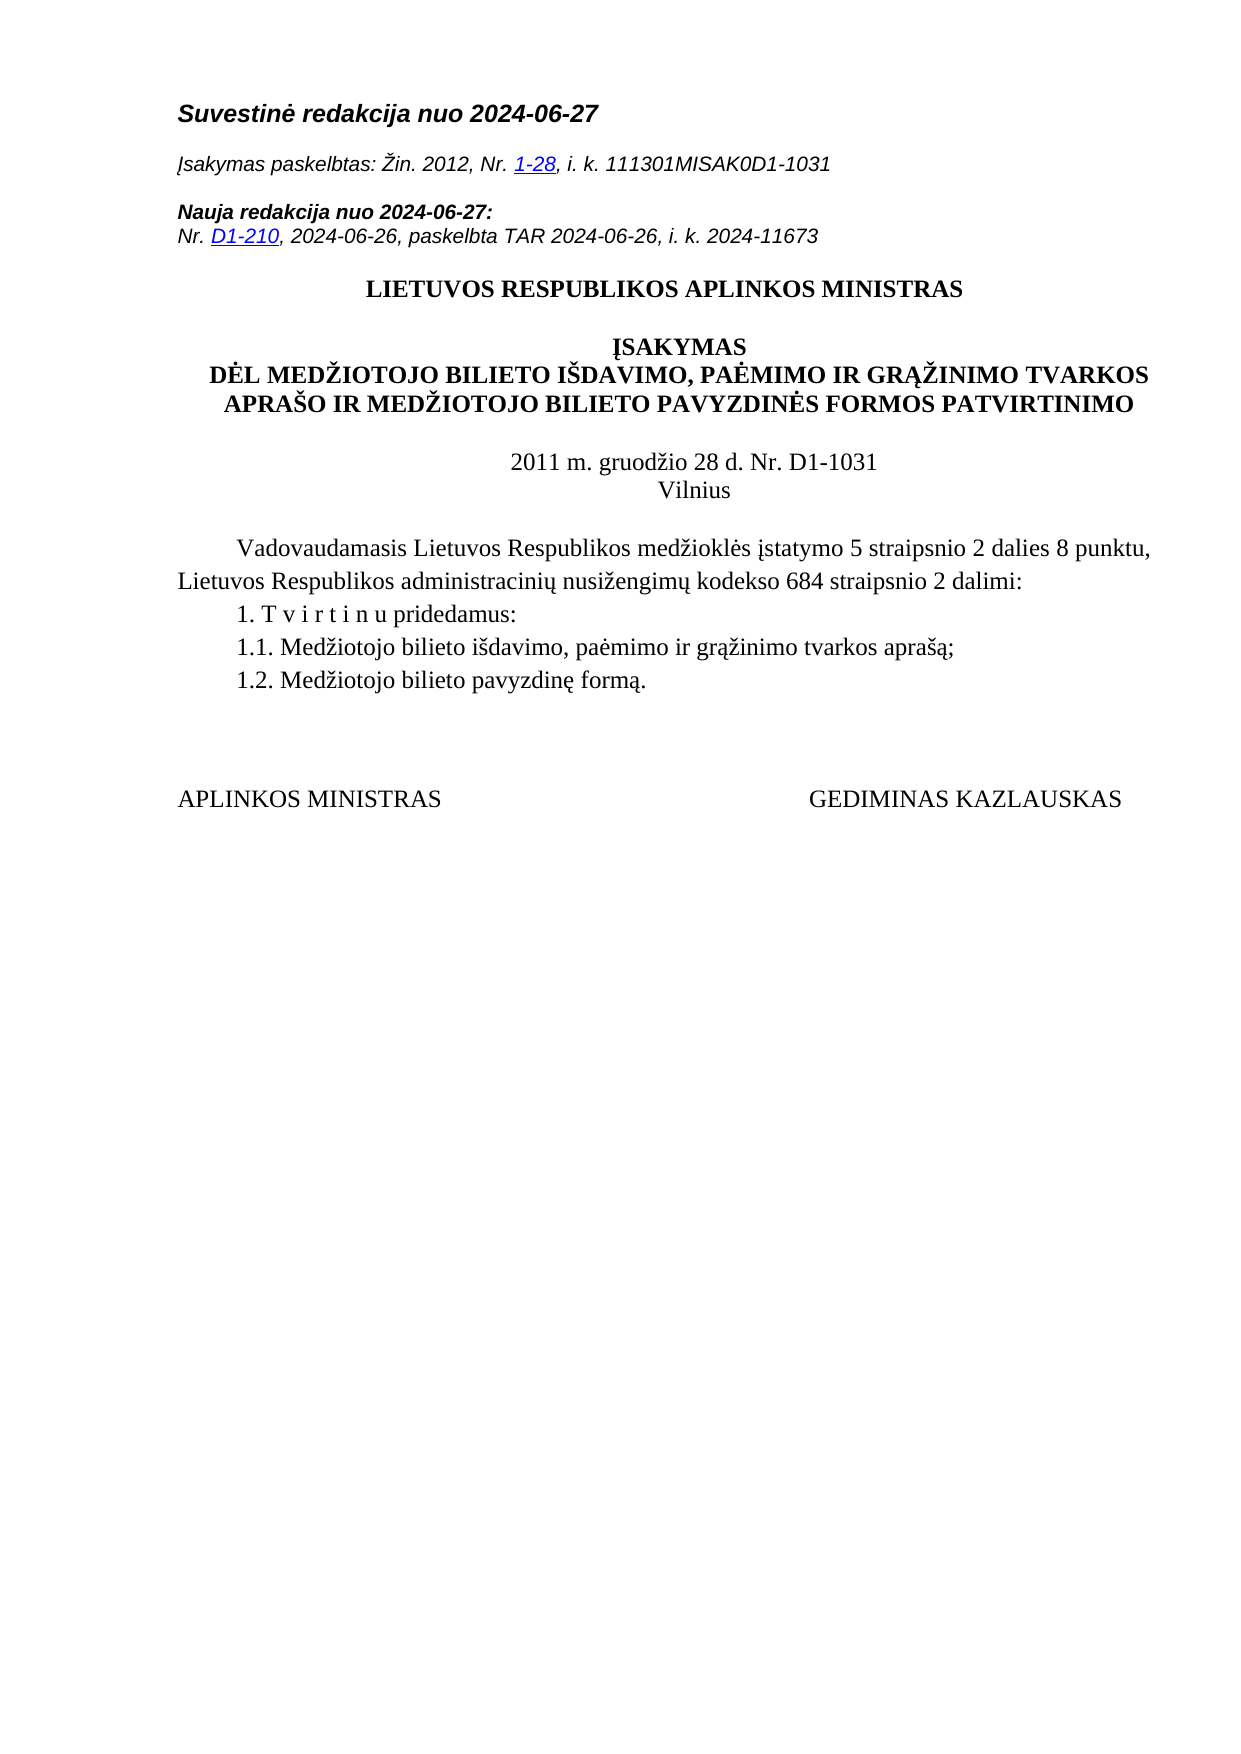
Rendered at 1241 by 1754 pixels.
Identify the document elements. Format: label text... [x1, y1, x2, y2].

text Aplinkos ministras Gediminas Kazlauskas [177, 784, 1181, 813]
text LIETUVOS RESPUBLIKOS APLINKOS MINISTRAS [177, 274, 1152, 303]
text Įsakymas paskelbtas: Žin. 2012, Nr. 1-28, i. k. 111301MISAK0D1-1031 [177, 152, 1181, 176]
text Suvestinė redakcija nuo 2024-06-27 [177, 99, 1181, 128]
text DĖL MEDŽIOTOJO BILIETO IŠDAVIMO, PAĖMIMO IR GRĄŽINIMO TVARKOS APRAŠO IR MEDŽIOTOJO BILIETO PAVYZDINĖS FORMOS PATVIRTINIMO [177, 360, 1181, 418]
text Nr. D1-210, 2024-06-26, paskelbta TAR 2024-06-26, i. k. 2024-11673 [177, 224, 1181, 248]
text 1.2. Medžiotojo bilieto pavyzdinę formą. [177, 665, 1152, 694]
text 1. T v i r t i n u pridedamus: [177, 599, 1152, 628]
text ĮSAKYMAS [177, 332, 1181, 360]
text 1.1. Medžiotojo bilieto išdavimo, paėmimo ir grąžinimo tvarkos aprašą; [177, 632, 1152, 661]
text Vilnius [177, 475, 1152, 504]
text Nauja redakcija nuo 2024-06-27: [177, 200, 1181, 224]
text Vadovaudamasis Lietuvos Respublikos medžioklės įstatymo 5 straipsnio 2 dalies 8 punktu, Lietuvos Respublikos administracinių nusižengimų kodekso 684 straipsnio 2 dalimi: [177, 533, 1152, 595]
text 2011 m. gruodžio 28 d. Nr. D1-1031 [177, 447, 1152, 475]
